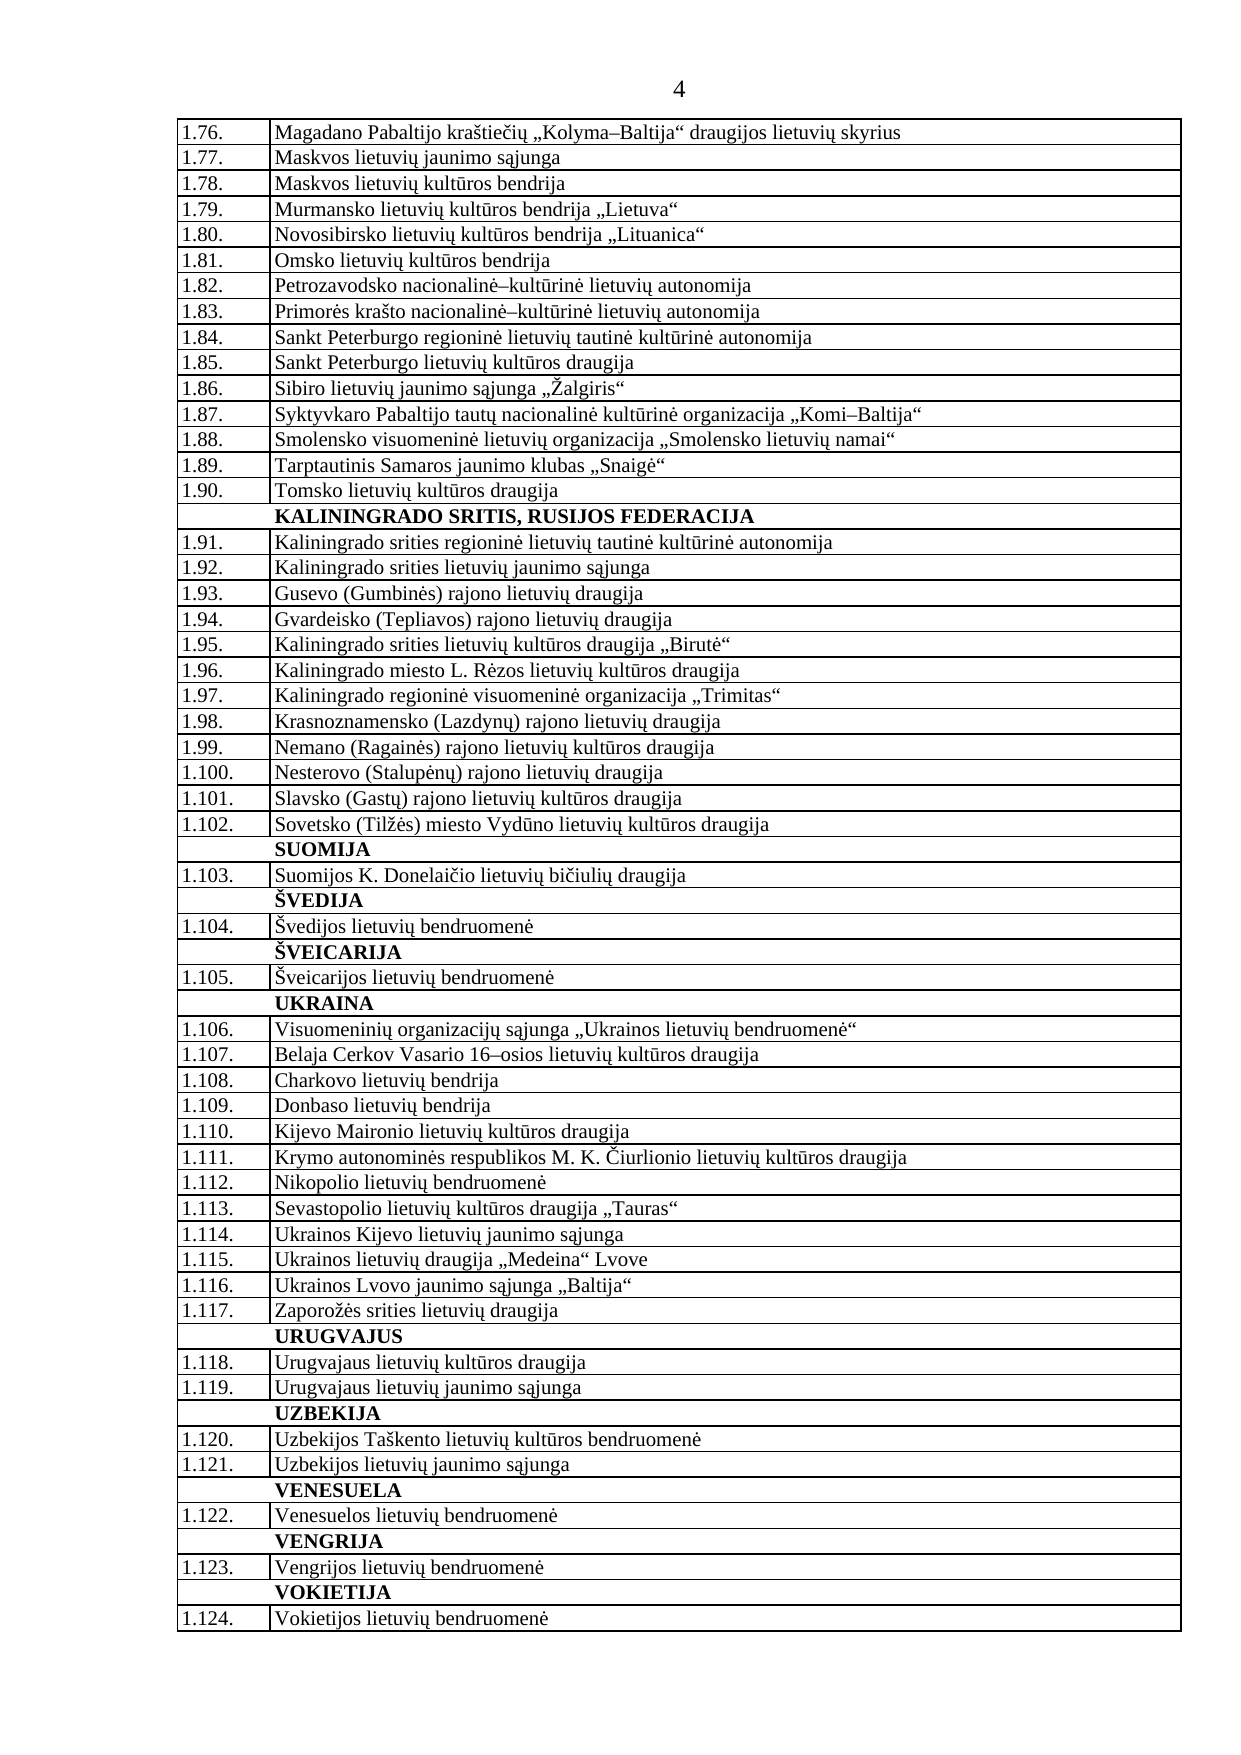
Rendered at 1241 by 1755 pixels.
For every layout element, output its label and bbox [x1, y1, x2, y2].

table_cell [266, 1529, 270, 1553]
table_cell [266, 1478, 270, 1502]
table_cell [266, 940, 270, 964]
table_cell [266, 888, 270, 912]
table_cell [266, 504, 270, 528]
table_cell [266, 1401, 270, 1425]
table_cell [266, 1324, 270, 1348]
table_cell [266, 991, 270, 1015]
table_cell [266, 837, 270, 861]
table_cell [266, 1580, 270, 1604]
